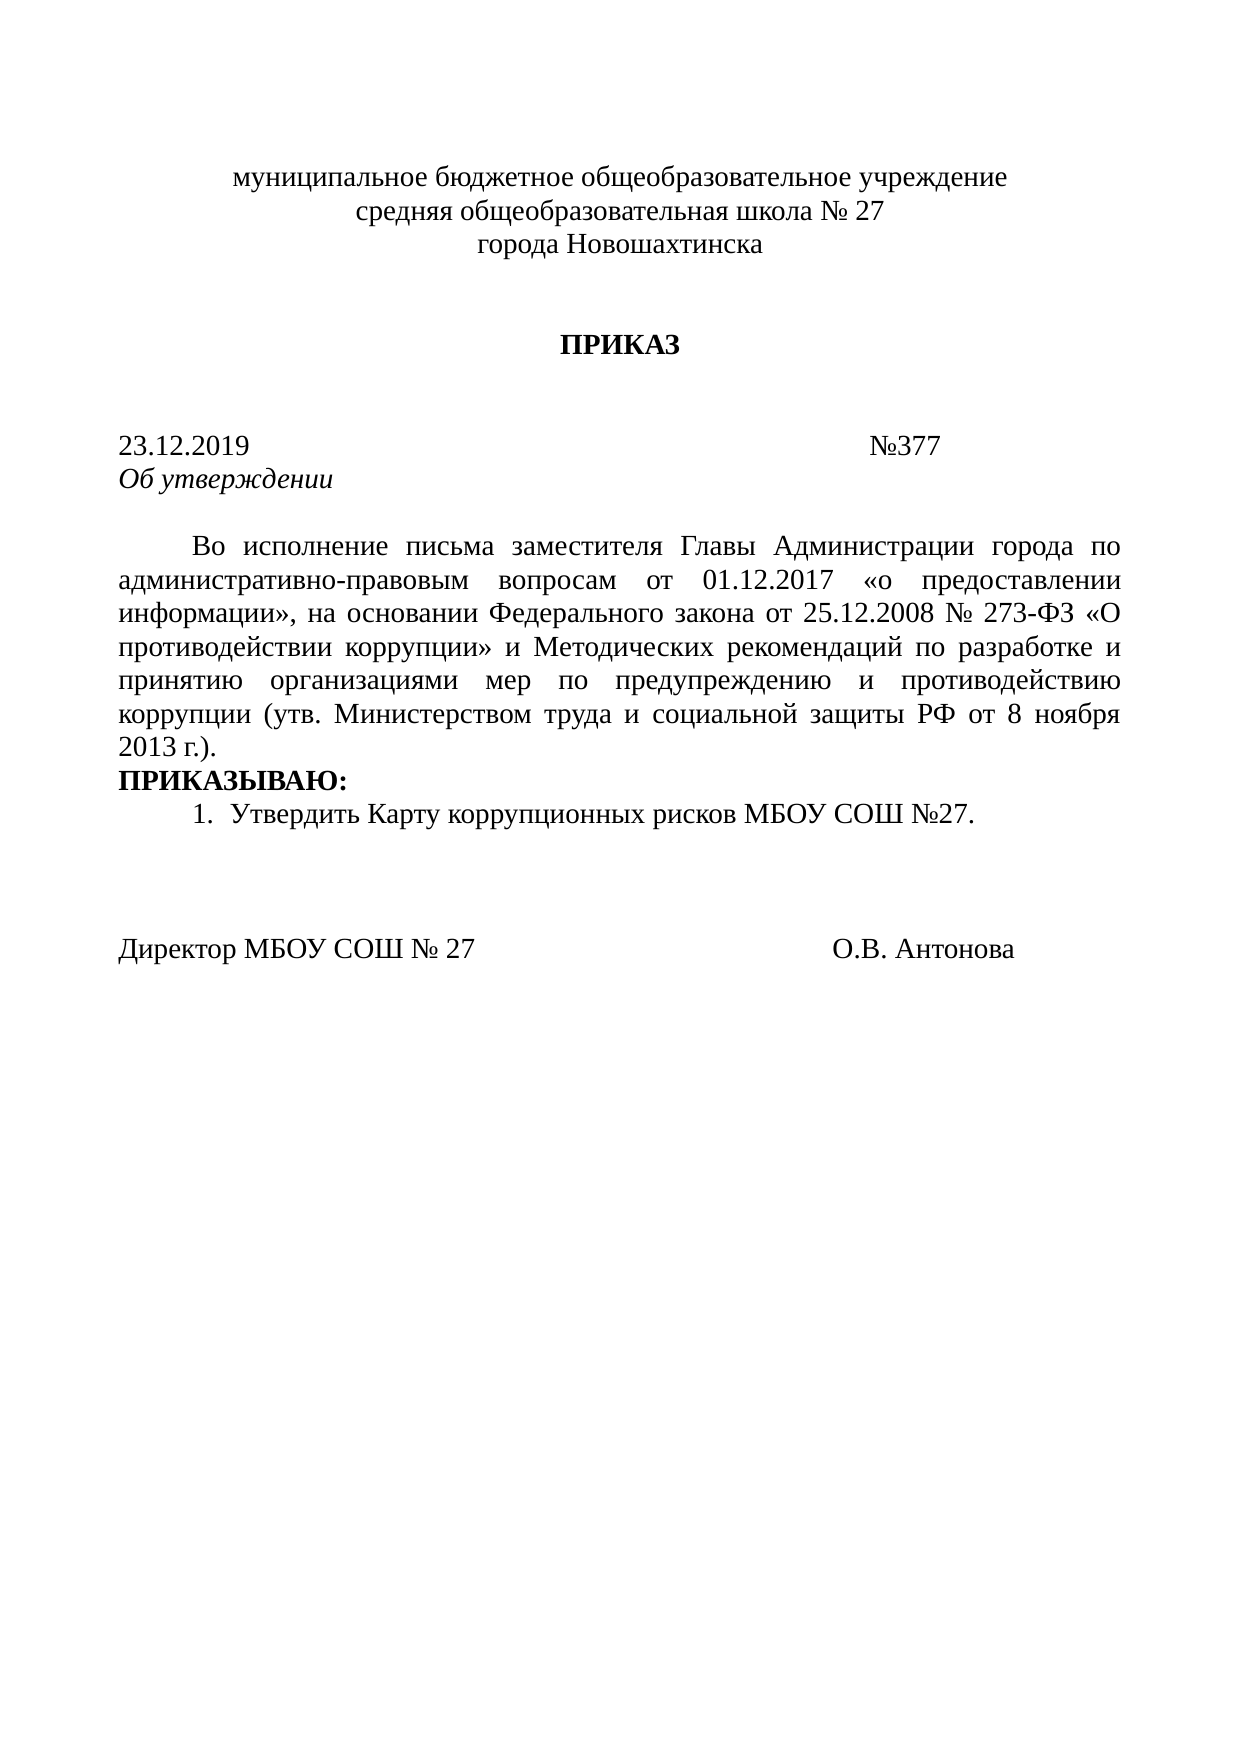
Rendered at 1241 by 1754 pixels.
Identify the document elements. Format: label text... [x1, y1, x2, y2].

text муниципальное бюджетное общеобразовательное учреждение [118, 159, 1122, 193]
text ПРИКАЗ [118, 327, 1122, 361]
list Утвердить Карту коррупционных рисков МБОУ СОШ №27. [192, 797, 1122, 830]
text Во исполнение письма заместителя Главы Администрации города по административно-правовым вопросам от 01.12.2017 «о предоставлении информации», на основании Федерального закона от 25.12.2008 № 273-ФЗ «О противодействии коррупции» и Методических рекомендаций по разработке и принятию организациями мер по предупреждению и противодействию коррупции (утв. Министерством труда и социальной защиты РФ от 8 ноября 2013 г.). [118, 528, 1122, 763]
text средняя общеобразовательная школа № 27 [118, 193, 1122, 226]
text Об утверждении [118, 461, 1122, 495]
text ПРИКАЗЫВАЮ: [118, 763, 1122, 797]
text города Новошахтинска [118, 226, 1122, 260]
text 23.12.2019 №377 [118, 428, 1122, 461]
text Директор МБОУ СОШ № 27 О.В. Антонова [118, 931, 1122, 964]
